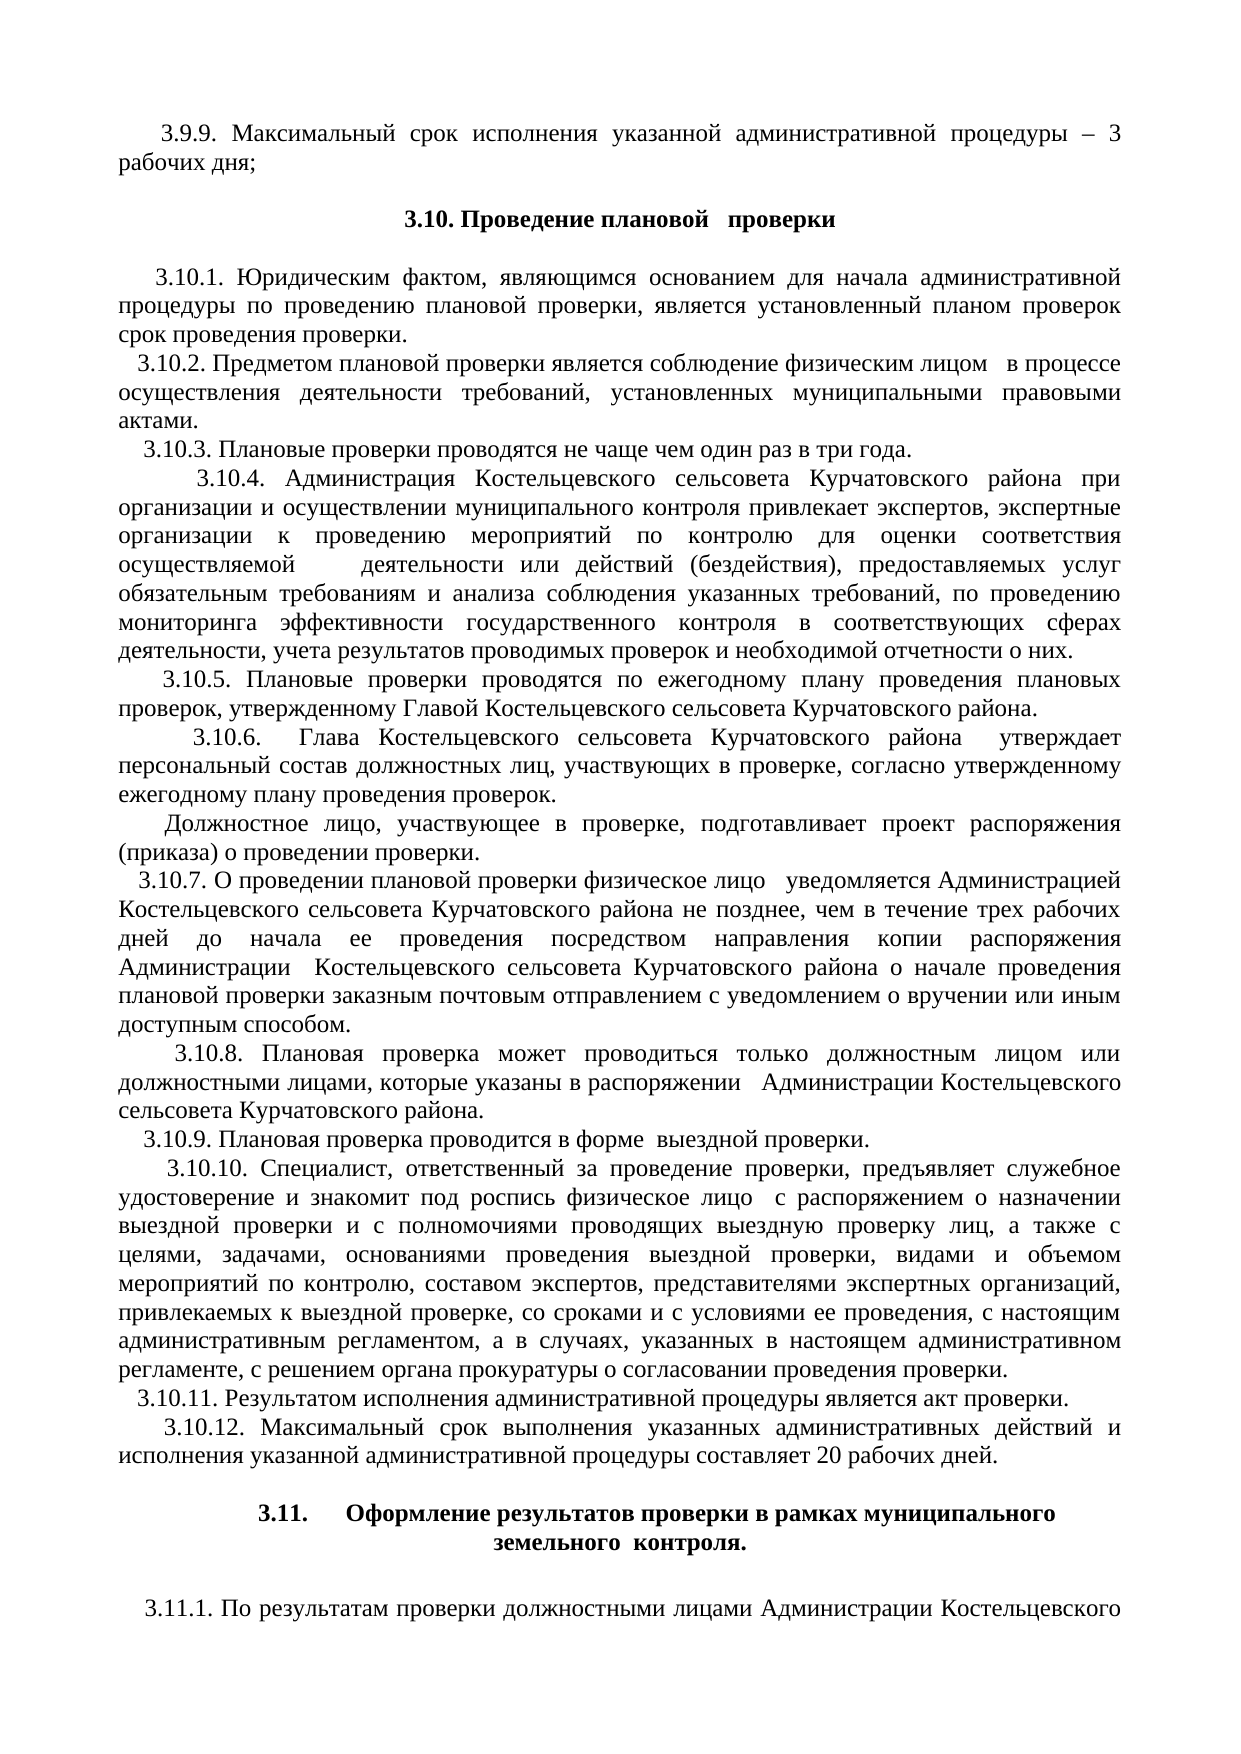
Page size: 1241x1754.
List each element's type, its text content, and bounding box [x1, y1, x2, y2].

text 3.10.5. Плановые проверки проводятся по ежегодному плану проведения плановых проверок, утвержденному Главой Костельцевского сельсовета Курчатовского района. [118, 664, 1122, 722]
text 3.10.12. Максимальный срок выполнения указанных административных действий и исполнения указанной административной процедуры составляет 20 рабочих дней. [118, 1412, 1122, 1469]
text 3.10.4. Администрация Костельцевского сельсовета Курчатовского района при организации и осуществлении муниципального контроля привлекает экспертов, экспертные организации к проведению мероприятий по контролю для оценки соответствия осуществляемой деятельности или действий (бездействия), предоставляемых услуг обязательным требованиям и анализа соблюдения указанных требований, по проведению мониторинга эффективности государственного контроля в соответствующих сферах деятельности, учета результатов проводимых проверок и необходимой отчетности о них. [118, 463, 1122, 664]
text 3.10.10. Специалист, ответственный за проведение проверки, предъявляет служебное удостоверение и знакомит под роспись физическое лицо с распоряжением о назначении выездной проверки и с полномочиями проводящих выездную проверку лиц, а также с целями, задачами, основаниями проведения выездной проверки, видами и объемом мероприятий по контролю, составом экспертов, представителями экспертных организаций, привлекаемых к выездной проверке, со сроками и с условиями ее проведения, с настоящим административным регламентом, а в случаях, указанных в настоящем административном регламенте, с решением органа прокуратуры о согласовании проведения проверки. [118, 1153, 1122, 1383]
text Должностное лицо, участвующее в проверке, подготавливает проект распоряжения (приказа) о проведении проверки. [118, 808, 1122, 866]
text 3.10. Проведение плановой проверки [118, 204, 1122, 233]
text 3.10.7. О проведении плановой проверки физическое лицо уведомляется Администрацией Костельцевского сельсовета Курчатовского района не позднее, чем в течение трех рабочих дней до начала ее проведения посредством направления копии распоряжения Администрации Костельцевского сельсовета Курчатовского района о начале проведения плановой проверки заказным почтовым отправлением с уведомлением о вручении или иным доступным способом. [118, 866, 1122, 1038]
text 3.9.9. Максимальный срок исполнения указанной административной процедуры – 3 рабочих дня; [118, 118, 1122, 176]
text 3.10.1. Юридическим фактом, являющимся основанием для начала административной процедуры по проведению плановой проверки, является установленный планом проверок срок проведения проверки. [118, 262, 1122, 348]
text 3.10.2. Предметом плановой проверки является соблюдение физическим лицом в процессе осуществления деятельности требований, установленных муниципальными правовыми актами. [118, 348, 1122, 434]
text 3.10.3. Плановые проверки проводятся не чаще чем один раз в три года. [118, 434, 1122, 463]
text 3.10.8. Плановая проверка может проводиться только должностным лицом или должностными лицами, которые указаны в распоряжении Администрации Костельцевского сельсовета Курчатовского района. [118, 1038, 1122, 1124]
text 3.11.1. По результатам проверки должностными лицами Администрации Костельцевского [118, 1589, 1122, 1623]
text 3.10.6. Глава Костельцевского сельсовета Курчатовского района утверждает персональный состав должностных лиц, участвующих в проверке, согласно утвержденному ежегодному плану проведения проверок. [118, 722, 1122, 808]
text 3.10.9. Плановая проверка проводится в форме выездной проверки. [118, 1124, 1122, 1153]
text 3.10.11. Результатом исполнения административной процедуры является акт проверки. [118, 1383, 1122, 1412]
text 3.11. Оформление результатов проверки в рамках муниципального земельного контроля. [118, 1498, 1122, 1556]
